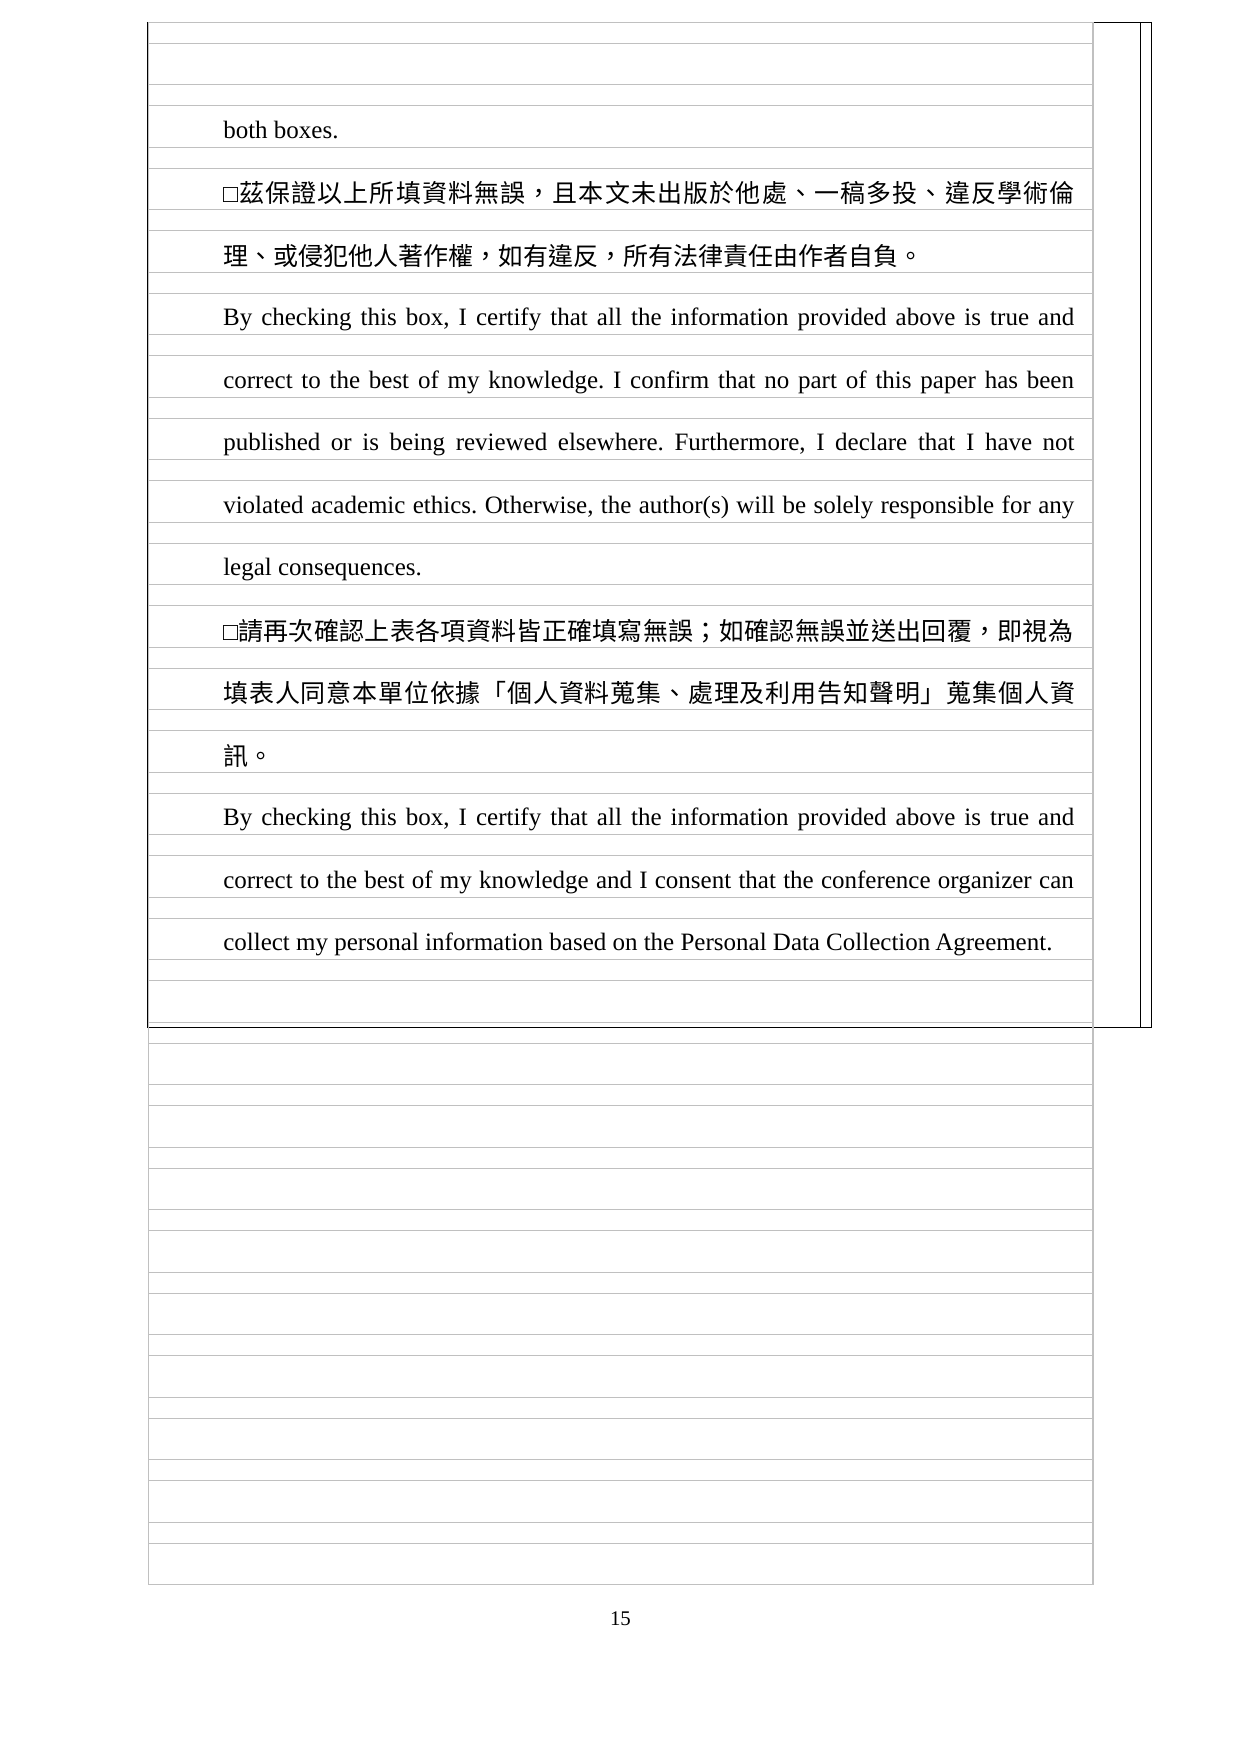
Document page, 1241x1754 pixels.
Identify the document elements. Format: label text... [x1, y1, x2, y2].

table_cell 請勾選以下選項；以下選項皆勾選方可送出表單，感謝您的協助。（請以■貼上） Please read the statements below and replace each of the blank square with ■ to indicate your consent to each statement. The submission is complete after checking both boxes. □茲保證以上所填資料無誤，且本文未出版於他處、一稿多投、違反學術倫理、或侵犯他人著作權，如有違反，所有法律責任由作者自負。 By checking this box, I certify that all the information provided above is true and correct to the best of my knowledge. I confirm that no part of this paper has been published or is being reviewed elsewhere. Furthermore, I declare that I have not violated academic ethics. Otherwise, the author(s) will be solely responsible for any legal consequences. □請再次確認上表各項資料皆正確填寫無誤；如確認無誤並送出回覆，即視為填表人同意本單位依據「個人資料蒐集、處理及利用告知聲明」蒐集個人資訊。 By checking this box, I certify that all the information provided above is true and correct to the best of my knowledge and I consent that the conference organizer can collect my personal information based on the Personal Data Collection Agreement. [149, 669, 1092, 709]
table_cell 請勾選以下選項；以下選項皆勾選方可送出表單，感謝您的協助。（請以■貼上） Please read the statements below and replace each of the blank square with ■ to indicate your consent to each statement. The submission is complete after checking both boxes. □茲保證以上所填資料無誤，且本文未出版於他處、一稿多投、違反學術倫理、或侵犯他人著作權，如有違反，所有法律責任由作者自負。 By checking this box, I certify that all the information provided above is true and correct to the best of my knowledge. I confirm that no part of this paper has been published or is being reviewed elsewhere. Furthermore, I declare that I have not violated academic ethics. Otherwise, the author(s) will be solely responsible for any legal consequences. □請再次確認上表各項資料皆正確填寫無誤；如確認無誤並送出回覆，即視為填表人同意本單位依據「個人資料蒐集、處理及利用告知聲明」蒐集個人資訊。 By checking this box, I certify that all the information provided above is true and correct to the best of my knowledge and I consent that the conference organizer can collect my personal information based on the Personal Data Collection Agreement. [149, 356, 1092, 397]
table_cell 請勾選以下選項；以下選項皆勾選方可送出表單，感謝您的協助。（請以■貼上） Please read the statements below and replace each of the blank square with ■ to indicate your consent to each statement. The submission is complete after checking both boxes. □茲保證以上所填資料無誤，且本文未出版於他處、一稿多投、違反學術倫理、或侵犯他人著作權，如有違反，所有法律責任由作者自負。 By checking this box, I certify that all the information provided above is true and correct to the best of my knowledge. I confirm that no part of this paper has been published or is being reviewed elsewhere. Furthermore, I declare that I have not violated academic ethics. Otherwise, the author(s) will be solely responsible for any legal consequences. □請再次確認上表各項資料皆正確填寫無誤；如確認無誤並送出回覆，即視為填表人同意本單位依據「個人資料蒐集、處理及利用告知聲明」蒐集個人資訊。 By checking this box, I certify that all the information provided above is true and correct to the best of my knowledge and I consent that the conference organizer can collect my personal information based on the Personal Data Collection Agreement. [149, 481, 1092, 522]
table_cell 請勾選以下選項；以下選項皆勾選方可送出表單，感謝您的協助。（請以■貼上） Please read the statements below and replace each of the blank square with ■ to indicate your consent to each statement. The submission is complete after checking both boxes. □茲保證以上所填資料無誤，且本文未出版於他處、一稿多投、違反學術倫理、或侵犯他人著作權，如有違反，所有法律責任由作者自負。 By checking this box, I certify that all the information provided above is true and correct to the best of my knowledge. I confirm that no part of this paper has been published or is being reviewed elsewhere. Furthermore, I declare that I have not violated academic ethics. Otherwise, the author(s) will be solely responsible for any legal consequences. □請再次確認上表各項資料皆正確填寫無誤；如確認無誤並送出回覆，即視為填表人同意本單位依據「個人資料蒐集、處理及利用告知聲明」蒐集個人資訊。 By checking this box, I certify that all the information provided above is true and correct to the best of my knowledge and I consent that the conference organizer can collect my personal information based on the Personal Data Collection Agreement. [149, 981, 1092, 1022]
table_cell 請勾選以下選項；以下選項皆勾選方可送出表單，感謝您的協助。（請以■貼上） Please read the statements below and replace each of the blank square with ■ to indicate your consent to each statement. The submission is complete after checking both boxes. □茲保證以上所填資料無誤，且本文未出版於他處、一稿多投、違反學術倫理、或侵犯他人著作權，如有違反，所有法律責任由作者自負。 By checking this box, I certify that all the information provided above is true and correct to the best of my knowledge. I confirm that no part of this paper has been published or is being reviewed elsewhere. Furthermore, I declare that I have not violated academic ethics. Otherwise, the author(s) will be solely responsible for any legal consequences. □請再次確認上表各項資料皆正確填寫無誤；如確認無誤並送出回覆，即視為填表人同意本單位依據「個人資料蒐集、處理及利用告知聲明」蒐集個人資訊。 By checking this box, I certify that all the information provided above is true and correct to the best of my knowledge and I consent that the conference organizer can collect my personal information based on the Personal Data Collection Agreement. [149, 606, 1092, 647]
table_cell 請勾選以下選項；以下選項皆勾選方可送出表單，感謝您的協助。（請以■貼上） Please read the statements below and replace each of the blank square with ■ to indicate your consent to each statement. The submission is complete after checking both boxes. □茲保證以上所填資料無誤，且本文未出版於他處、一稿多投、違反學術倫理、或侵犯他人著作權，如有違反，所有法律責任由作者自負。 By checking this box, I certify that all the information provided above is true and correct to the best of my knowledge. I confirm that no part of this paper has been published or is being reviewed elsewhere. Furthermore, I declare that I have not violated academic ethics. Otherwise, the author(s) will be solely responsible for any legal consequences. □請再次確認上表各項資料皆正確填寫無誤；如確認無誤並送出回覆，即視為填表人同意本單位依據「個人資料蒐集、處理及利用告知聲明」蒐集個人資訊。 By checking this box, I certify that all the information provided above is true and correct to the best of my knowledge and I consent that the conference organizer can collect my personal information based on the Personal Data Collection Agreement. [149, 794, 1092, 834]
table_cell 請勾選以下選項；以下選項皆勾選方可送出表單，感謝您的協助。（請以■貼上） Please read the statements below and replace each of the blank square with ■ to indicate your consent to each statement. The submission is complete after checking both boxes. □茲保證以上所填資料無誤，且本文未出版於他處、一稿多投、違反學術倫理、或侵犯他人著作權，如有違反，所有法律責任由作者自負。 By checking this box, I certify that all the information provided above is true and correct to the best of my knowledge. I confirm that no part of this paper has been published or is being reviewed elsewhere. Furthermore, I declare that I have not violated academic ethics. Otherwise, the author(s) will be solely responsible for any legal consequences. □請再次確認上表各項資料皆正確填寫無誤；如確認無誤並送出回覆，即視為填表人同意本單位依據「個人資料蒐集、處理及利用告知聲明」蒐集個人資訊。 By checking this box, I certify that all the information provided above is true and correct to the best of my knowledge and I consent that the conference organizer can collect my personal information based on the Personal Data Collection Agreement. [149, 544, 1092, 584]
table_cell 請勾選以下選項；以下選項皆勾選方可送出表單，感謝您的協助。（請以■貼上） Please read the statements below and replace each of the blank square with ■ to indicate your consent to each statement. The submission is complete after checking both boxes. □茲保證以上所填資料無誤，且本文未出版於他處、一稿多投、違反學術倫理、或侵犯他人著作權，如有違反，所有法律責任由作者自負。 By checking this box, I certify that all the information provided above is true and correct to the best of my knowledge. I confirm that no part of this paper has been published or is being reviewed elsewhere. Furthermore, I declare that I have not violated academic ethics. Otherwise, the author(s) will be solely responsible for any legal consequences. □請再次確認上表各項資料皆正確填寫無誤；如確認無誤並送出回覆，即視為填表人同意本單位依據「個人資料蒐集、處理及利用告知聲明」蒐集個人資訊。 By checking this box, I certify that all the information provided above is true and correct to the best of my knowledge and I consent that the conference organizer can collect my personal information based on the Personal Data Collection Agreement. [149, 44, 1092, 84]
table_cell 請勾選以下選項；以下選項皆勾選方可送出表單，感謝您的協助。（請以■貼上） Please read the statements below and replace each of the blank square with ■ to indicate your consent to each statement. The submission is complete after checking both boxes. □茲保證以上所填資料無誤，且本文未出版於他處、一稿多投、違反學術倫理、或侵犯他人著作權，如有違反，所有法律責任由作者自負。 By checking this box, I certify that all the information provided above is true and correct to the best of my knowledge. I confirm that no part of this paper has been published or is being reviewed elsewhere. Furthermore, I declare that I have not violated academic ethics. Otherwise, the author(s) will be solely responsible for any legal consequences. □請再次確認上表各項資料皆正確填寫無誤；如確認無誤並送出回覆，即視為填表人同意本單位依據「個人資料蒐集、處理及利用告知聲明」蒐集個人資訊。 By checking this box, I certify that all the information provided above is true and correct to the best of my knowledge and I consent that the conference organizer can collect my personal information based on the Personal Data Collection Agreement. [149, 106, 1092, 147]
table_cell 請勾選以下選項；以下選項皆勾選方可送出表單，感謝您的協助。（請以■貼上） Please read the statements below and replace each of the blank square with ■ to indicate your consent to each statement. The submission is complete after checking both boxes. □茲保證以上所填資料無誤，且本文未出版於他處、一稿多投、違反學術倫理、或侵犯他人著作權，如有違反，所有法律責任由作者自負。 By checking this box, I certify that all the information provided above is true and correct to the best of my knowledge. I confirm that no part of this paper has been published or is being reviewed elsewhere. Furthermore, I declare that I have not violated academic ethics. Otherwise, the author(s) will be solely responsible for any legal consequences. □請再次確認上表各項資料皆正確填寫無誤；如確認無誤並送出回覆，即視為填表人同意本單位依據「個人資料蒐集、處理及利用告知聲明」蒐集個人資訊。 By checking this box, I certify that all the information provided above is true and correct to the best of my knowledge and I consent that the conference organizer can collect my personal information based on the Personal Data Collection Agreement. [149, 294, 1092, 334]
table_cell 請勾選以下選項；以下選項皆勾選方可送出表單，感謝您的協助。（請以■貼上） Please read the statements below and replace each of the blank square with ■ to indicate your consent to each statement. The submission is complete after checking both boxes. □茲保證以上所填資料無誤，且本文未出版於他處、一稿多投、違反學術倫理、或侵犯他人著作權，如有違反，所有法律責任由作者自負。 By checking this box, I certify that all the information provided above is true and correct to the best of my knowledge. I confirm that no part of this paper has been published or is being reviewed elsewhere. Furthermore, I declare that I have not violated academic ethics. Otherwise, the author(s) will be solely responsible for any legal consequences. □請再次確認上表各項資料皆正確填寫無誤；如確認無誤並送出回覆，即視為填表人同意本單位依據「個人資料蒐集、處理及利用告知聲明」蒐集個人資訊。 By checking this box, I certify that all the information provided above is true and correct to the best of my knowledge and I consent that the conference organizer can collect my personal information based on the Personal Data Collection Agreement. [149, 231, 1092, 272]
table_cell 請勾選以下選項；以下選項皆勾選方可送出表單，感謝您的協助。（請以■貼上） Please read the statements below and replace each of the blank square with ■ to indicate your consent to each statement. The submission is complete after checking both boxes. □茲保證以上所填資料無誤，且本文未出版於他處、一稿多投、違反學術倫理、或侵犯他人著作權，如有違反，所有法律責任由作者自負。 By checking this box, I certify that all the information provided above is true and correct to the best of my knowledge. I confirm that no part of this paper has been published or is being reviewed elsewhere. Furthermore, I declare that I have not violated academic ethics. Otherwise, the author(s) will be solely responsible for any legal consequences. □請再次確認上表各項資料皆正確填寫無誤；如確認無誤並送出回覆，即視為填表人同意本單位依據「個人資料蒐集、處理及利用告知聲明」蒐集個人資訊。 By checking this box, I certify that all the information provided above is true and correct to the best of my knowledge and I consent that the conference organizer can collect my personal information based on the Personal Data Collection Agreement. [149, 919, 1092, 959]
table_cell 請勾選以下選項；以下選項皆勾選方可送出表單，感謝您的協助。（請以■貼上） Please read the statements below and replace each of the blank square with ■ to indicate your consent to each statement. The submission is complete after checking both boxes. □茲保證以上所填資料無誤，且本文未出版於他處、一稿多投、違反學術倫理、或侵犯他人著作權，如有違反，所有法律責任由作者自負。 By checking this box, I certify that all the information provided above is true and correct to the best of my knowledge. I confirm that no part of this paper has been published or is being reviewed elsewhere. Furthermore, I declare that I have not violated academic ethics. Otherwise, the author(s) will be solely responsible for any legal consequences. □請再次確認上表各項資料皆正確填寫無誤；如確認無誤並送出回覆，即視為填表人同意本單位依據「個人資料蒐集、處理及利用告知聲明」蒐集個人資訊。 By checking this box, I certify that all the information provided above is true and correct to the best of my knowledge and I consent that the conference organizer can collect my personal information based on the Personal Data Collection Agreement. [149, 731, 1092, 772]
table_cell 請勾選以下選項；以下選項皆勾選方可送出表單，感謝您的協助。（請以■貼上） Please read the statements below and replace each of the blank square with ■ to indicate your consent to each statement. The submission is complete after checking both boxes. □茲保證以上所填資料無誤，且本文未出版於他處、一稿多投、違反學術倫理、或侵犯他人著作權，如有違反，所有法律責任由作者自負。 By checking this box, I certify that all the information provided above is true and correct to the best of my knowledge. I confirm that no part of this paper has been published or is being reviewed elsewhere. Furthermore, I declare that I have not violated academic ethics. Otherwise, the author(s) will be solely responsible for any legal consequences. □請再次確認上表各項資料皆正確填寫無誤；如確認無誤並送出回覆，即視為填表人同意本單位依據「個人資料蒐集、處理及利用告知聲明」蒐集個人資訊。 By checking this box, I certify that all the information provided above is true and correct to the best of my knowledge and I consent that the conference organizer can collect my personal information based on the Personal Data Collection Agreement. [149, 419, 1092, 459]
table_cell 請勾選以下選項；以下選項皆勾選方可送出表單，感謝您的協助。（請以■貼上） Please read the statements below and replace each of the blank square with ■ to indicate your consent to each statement. The submission is complete after checking both boxes. □茲保證以上所填資料無誤，且本文未出版於他處、一稿多投、違反學術倫理、或侵犯他人著作權，如有違反，所有法律責任由作者自負。 By checking this box, I certify that all the information provided above is true and correct to the best of my knowledge. I confirm that no part of this paper has been published or is being reviewed elsewhere. Furthermore, I declare that I have not violated academic ethics. Otherwise, the author(s) will be solely responsible for any legal consequences. □請再次確認上表各項資料皆正確填寫無誤；如確認無誤並送出回覆，即視為填表人同意本單位依據「個人資料蒐集、處理及利用告知聲明」蒐集個人資訊。 By checking this box, I certify that all the information provided above is true and correct to the best of my knowledge and I consent that the conference organizer can collect my personal information based on the Personal Data Collection Agreement. [1094, 23, 1140, 1027]
table_cell 請勾選以下選項；以下選項皆勾選方可送出表單，感謝您的協助。（請以■貼上） Please read the statements below and replace each of the blank square with ■ to indicate your consent to each statement. The submission is complete after checking both boxes. □茲保證以上所填資料無誤，且本文未出版於他處、一稿多投、違反學術倫理、或侵犯他人著作權，如有違反，所有法律責任由作者自負。 By checking this box, I certify that all the information provided above is true and correct to the best of my knowledge. I confirm that no part of this paper has been published or is being reviewed elsewhere. Furthermore, I declare that I have not violated academic ethics. Otherwise, the author(s) will be solely responsible for any legal consequences. □請再次確認上表各項資料皆正確填寫無誤；如確認無誤並送出回覆，即視為填表人同意本單位依據「個人資料蒐集、處理及利用告知聲明」蒐集個人資訊。 By checking this box, I certify that all the information provided above is true and correct to the best of my knowledge and I consent that the conference organizer can collect my personal information based on the Personal Data Collection Agreement. [149, 169, 1092, 209]
table_cell 請勾選以下選項；以下選項皆勾選方可送出表單，感謝您的協助。（請以■貼上） Please read the statements below and replace each of the blank square with ■ to indicate your consent to each statement. The submission is complete after checking both boxes. □茲保證以上所填資料無誤，且本文未出版於他處、一稿多投、違反學術倫理、或侵犯他人著作權，如有違反，所有法律責任由作者自負。 By checking this box, I certify that all the information provided above is true and correct to the best of my knowledge. I confirm that no part of this paper has been published or is being reviewed elsewhere. Furthermore, I declare that I have not violated academic ethics. Otherwise, the author(s) will be solely responsible for any legal consequences. □請再次確認上表各項資料皆正確填寫無誤；如確認無誤並送出回覆，即視為填表人同意本單位依據「個人資料蒐集、處理及利用告知聲明」蒐集個人資訊。 By checking this box, I certify that all the information provided above is true and correct to the best of my knowledge and I consent that the conference organizer can collect my personal information based on the Personal Data Collection Agreement. [149, 856, 1092, 897]
